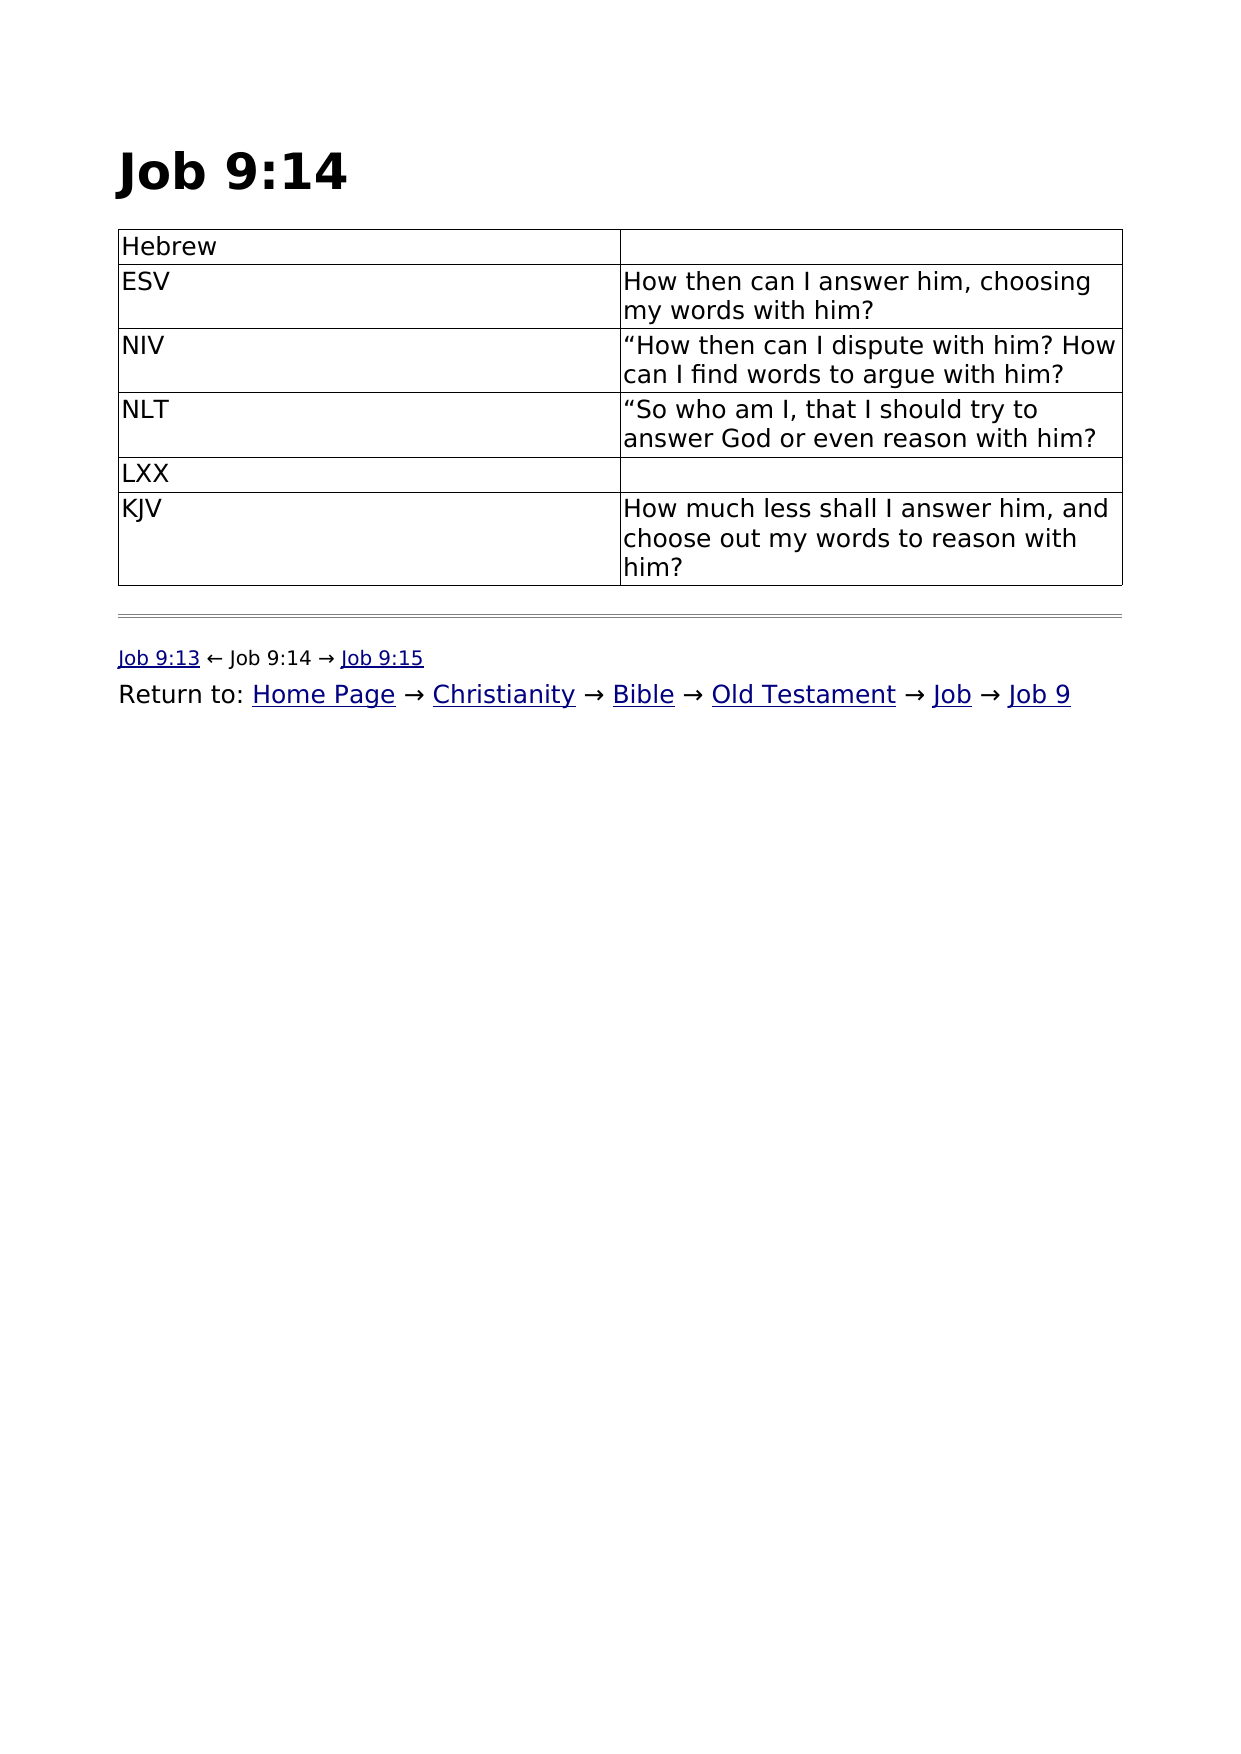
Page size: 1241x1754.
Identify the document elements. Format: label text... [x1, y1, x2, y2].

table_cell NIV [119, 329, 620, 392]
table_cell ESV [119, 265, 620, 328]
table_cell KJV [119, 493, 620, 585]
table_header [621, 230, 1122, 264]
table_header Hebrew [119, 230, 620, 264]
subtitle Job 9:14 [118, 143, 1122, 201]
text Job 9:13 ← Job 9:14 → Job 9:15 [118, 646, 1122, 680]
table_cell [621, 458, 1122, 492]
table_cell “So who am I, that I should try to answer God or even reason with him? [621, 393, 1122, 457]
text Return to: Home Page → Christianity → Bible → Old Testament → Job → Job 9 [118, 680, 1122, 709]
table_cell How then can I answer him, choosing my words with him? [621, 265, 1122, 328]
table_cell NLT [119, 393, 620, 457]
table_cell LXX [119, 458, 620, 492]
table_cell “How then can I dispute with him? How can I find words to argue with him? [621, 329, 1122, 392]
table_cell How much less shall I answer him, and choose out my words to reason with him? [621, 493, 1122, 585]
